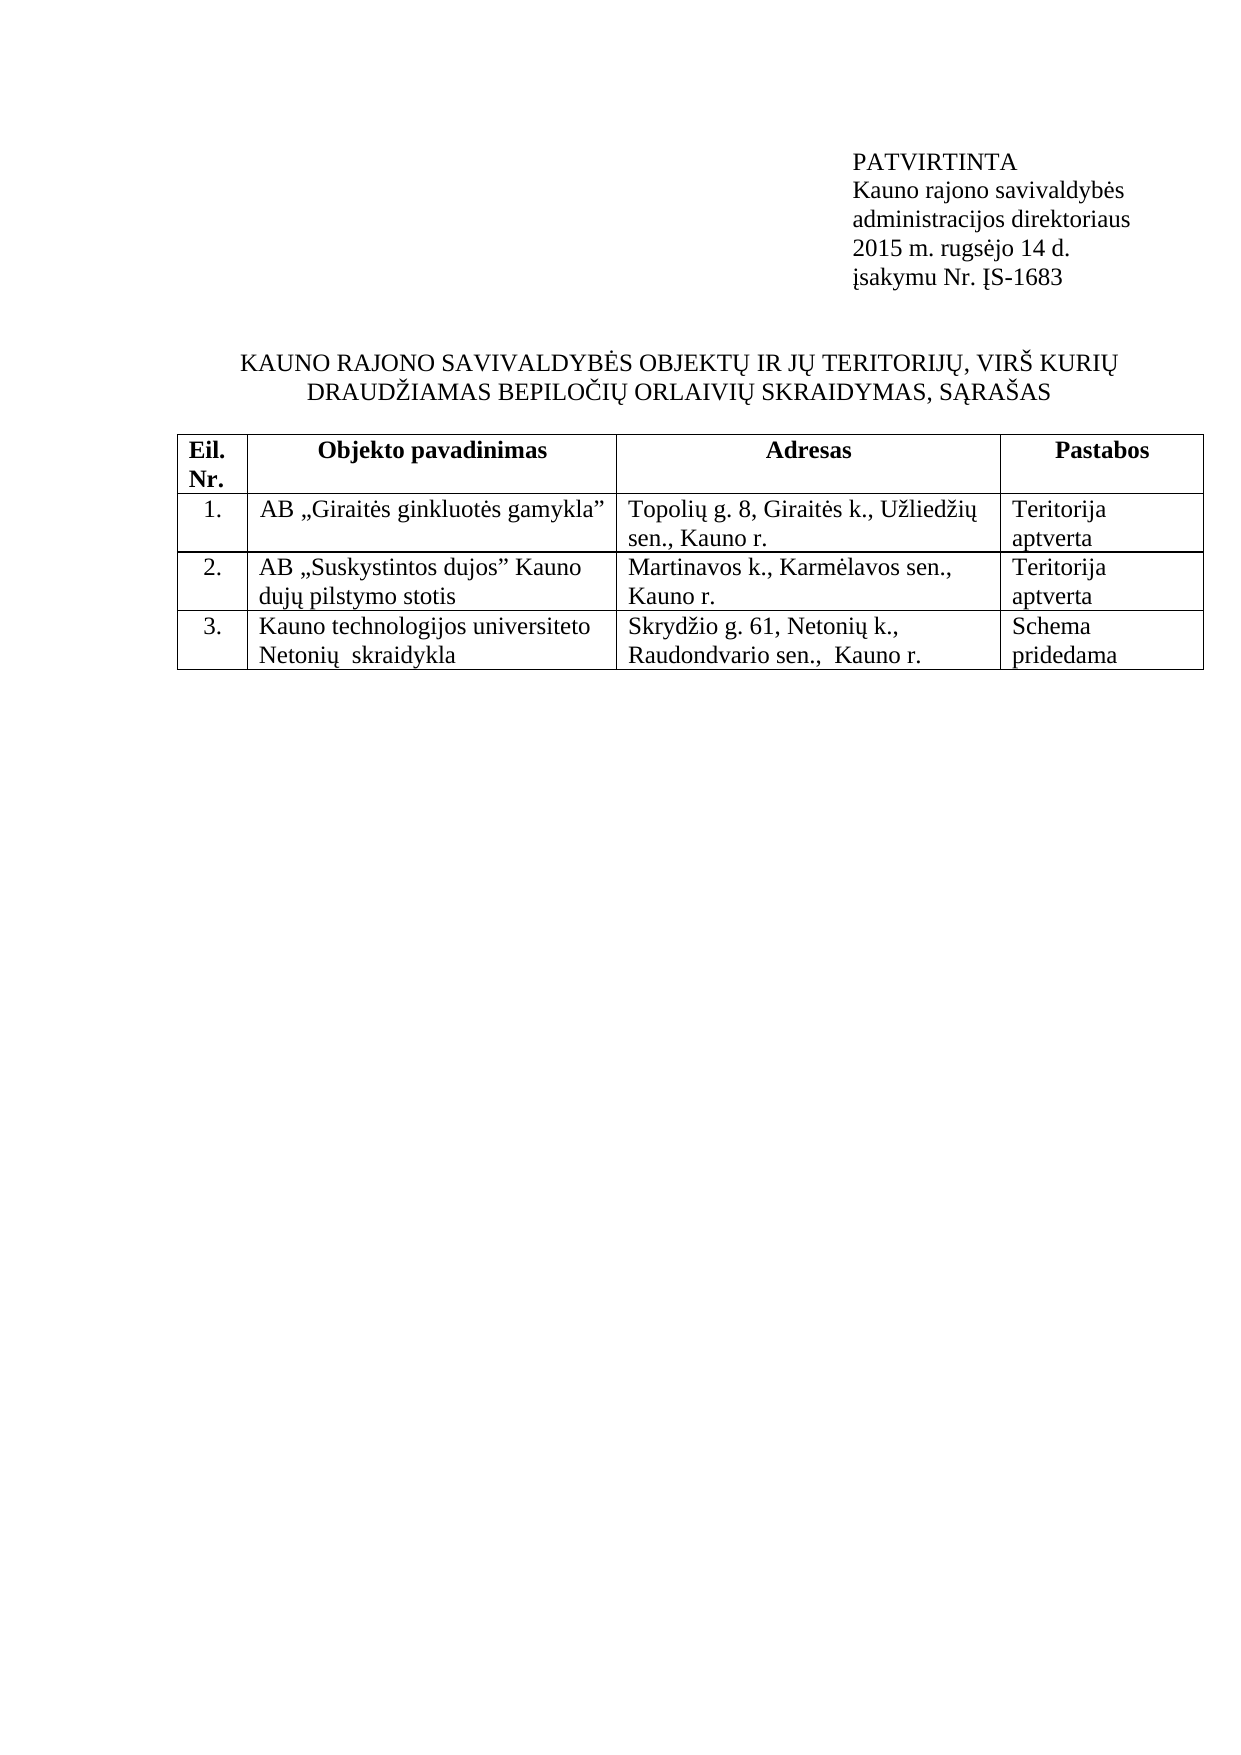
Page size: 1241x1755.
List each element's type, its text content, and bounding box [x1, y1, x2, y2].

table_cell Skrydžio g. 61, Netonių k., Raudondvario sen., Kauno r. [617, 611, 1000, 668]
table_cell Teritorija aptverta [1001, 553, 1203, 610]
table_cell Topolių g. 8, Giraitės k., Užliedžių sen., Kauno r. [617, 494, 1000, 551]
table_cell Teritorija aptverta [1001, 494, 1203, 551]
text PATVIRTINTA [177, 147, 1181, 176]
text KAUNO RAJONO SAVIVALDYBĖS OBJEKTŲ IR JŲ TERITORIJŲ, VIRŠ KURIŲ DRAUDŽIAMAS BEPILOČIŲ ORLAIVIŲ SKRAIDYMAS, SĄRAŠAS [177, 348, 1181, 406]
table_cell 2. [178, 553, 247, 610]
text administracijos direktoriaus [177, 204, 1181, 233]
table_cell Martinavos k., Karmėlavos sen., Kauno r. [617, 553, 1000, 610]
text 2015 m. rugsėjo 14 d. [177, 233, 1181, 262]
table_cell Kauno technologijos universiteto Netonių skraidykla [248, 611, 616, 668]
table_header Pastabos [1001, 435, 1203, 493]
table_header Adresas [617, 435, 1000, 493]
text įsakymu Nr. ĮS-1683 [177, 262, 1181, 291]
text Kauno rajono savivaldybės [177, 176, 1181, 204]
table_cell Schema pridedama [1001, 611, 1203, 668]
table_header Objekto pavadinimas [248, 435, 616, 493]
table_cell 3. [178, 611, 247, 668]
table_header Eil. Nr. [178, 435, 247, 493]
table_cell AB „Giraitės ginkluotės gamykla” [248, 494, 616, 551]
table_cell 1. [178, 494, 247, 551]
table_cell AB „Suskystintos dujos” Kauno dujų pilstymo stotis [248, 553, 616, 610]
